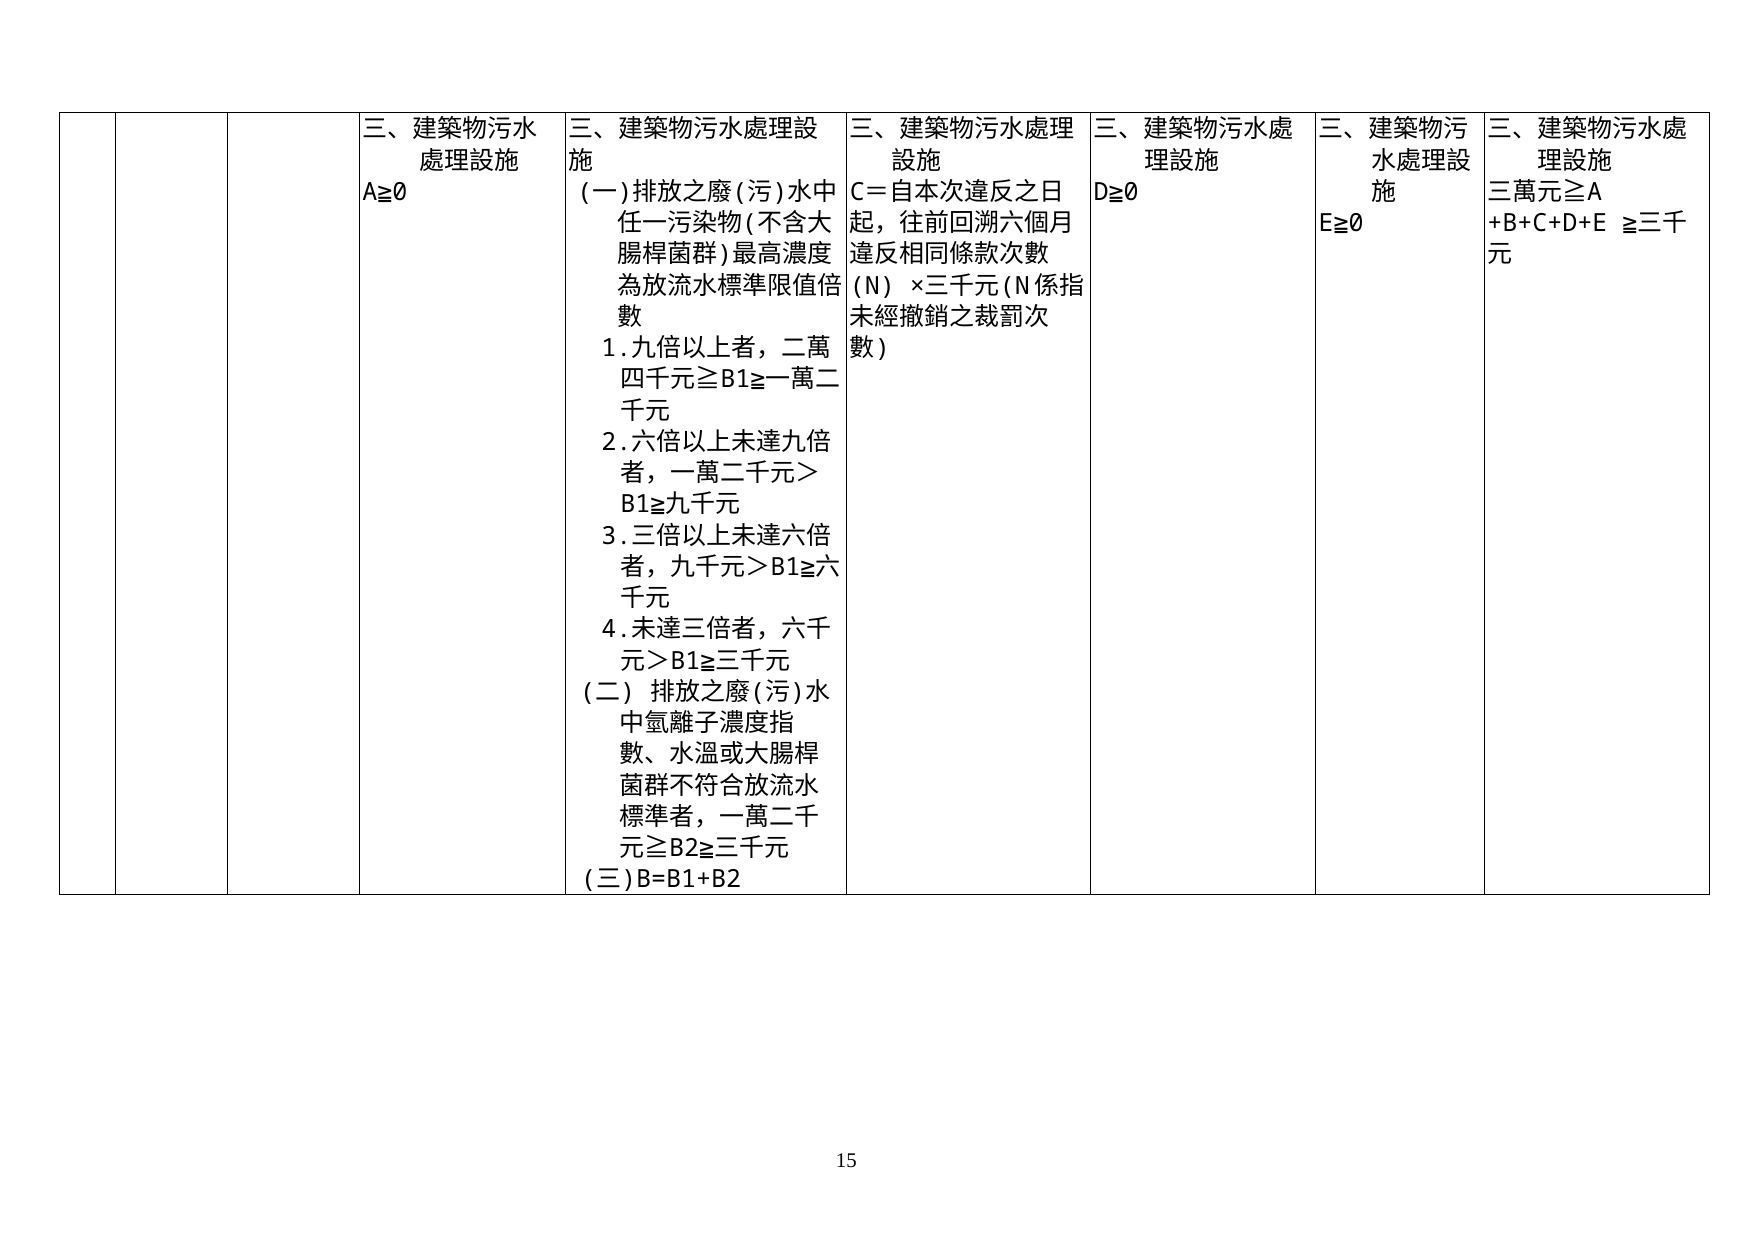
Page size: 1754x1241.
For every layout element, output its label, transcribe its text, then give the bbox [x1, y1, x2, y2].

table_cell 三、建築物污水處理設施 (一)排放之廢(污)水中任一污染物(不含大腸桿菌群)最高濃度為放流水標準限值倍數 1.九倍以上者，二萬四千元≧B1≧一萬二千元 2.六倍以上未達九倍者，一萬二千元＞B1≧九千元 3.三倍以上未達六倍者，九千元＞B1≧六千元 4.未達三倍者，六千元＞B1≧三千元 (二) 排放之廢(污)水中氫離子濃度指數、水溫或大腸桿菌群不符合放流水標準者，一萬二千元≧B2≧三千元 (三)B=B1+B2 [566, 113, 846, 894]
table_cell 三、建築物污水處理設施 C＝自本次違反之日起，往前回溯六個月違反相同條款次數(N) ×三千元(N係指未經撤銷之裁罰次數) [847, 113, 1090, 894]
table_cell 三、建築物污水處理設施 D≧0 [1091, 113, 1315, 894]
table_cell 三、建築物污水處理設施 A≧0 [360, 113, 565, 894]
table_cell 三、建築物污水處理設施 三萬元≧A +B+C+D+E ≧三千元 [1485, 113, 1709, 894]
table_cell 三、建築物污水處理設施 E≧0 [1316, 113, 1484, 894]
